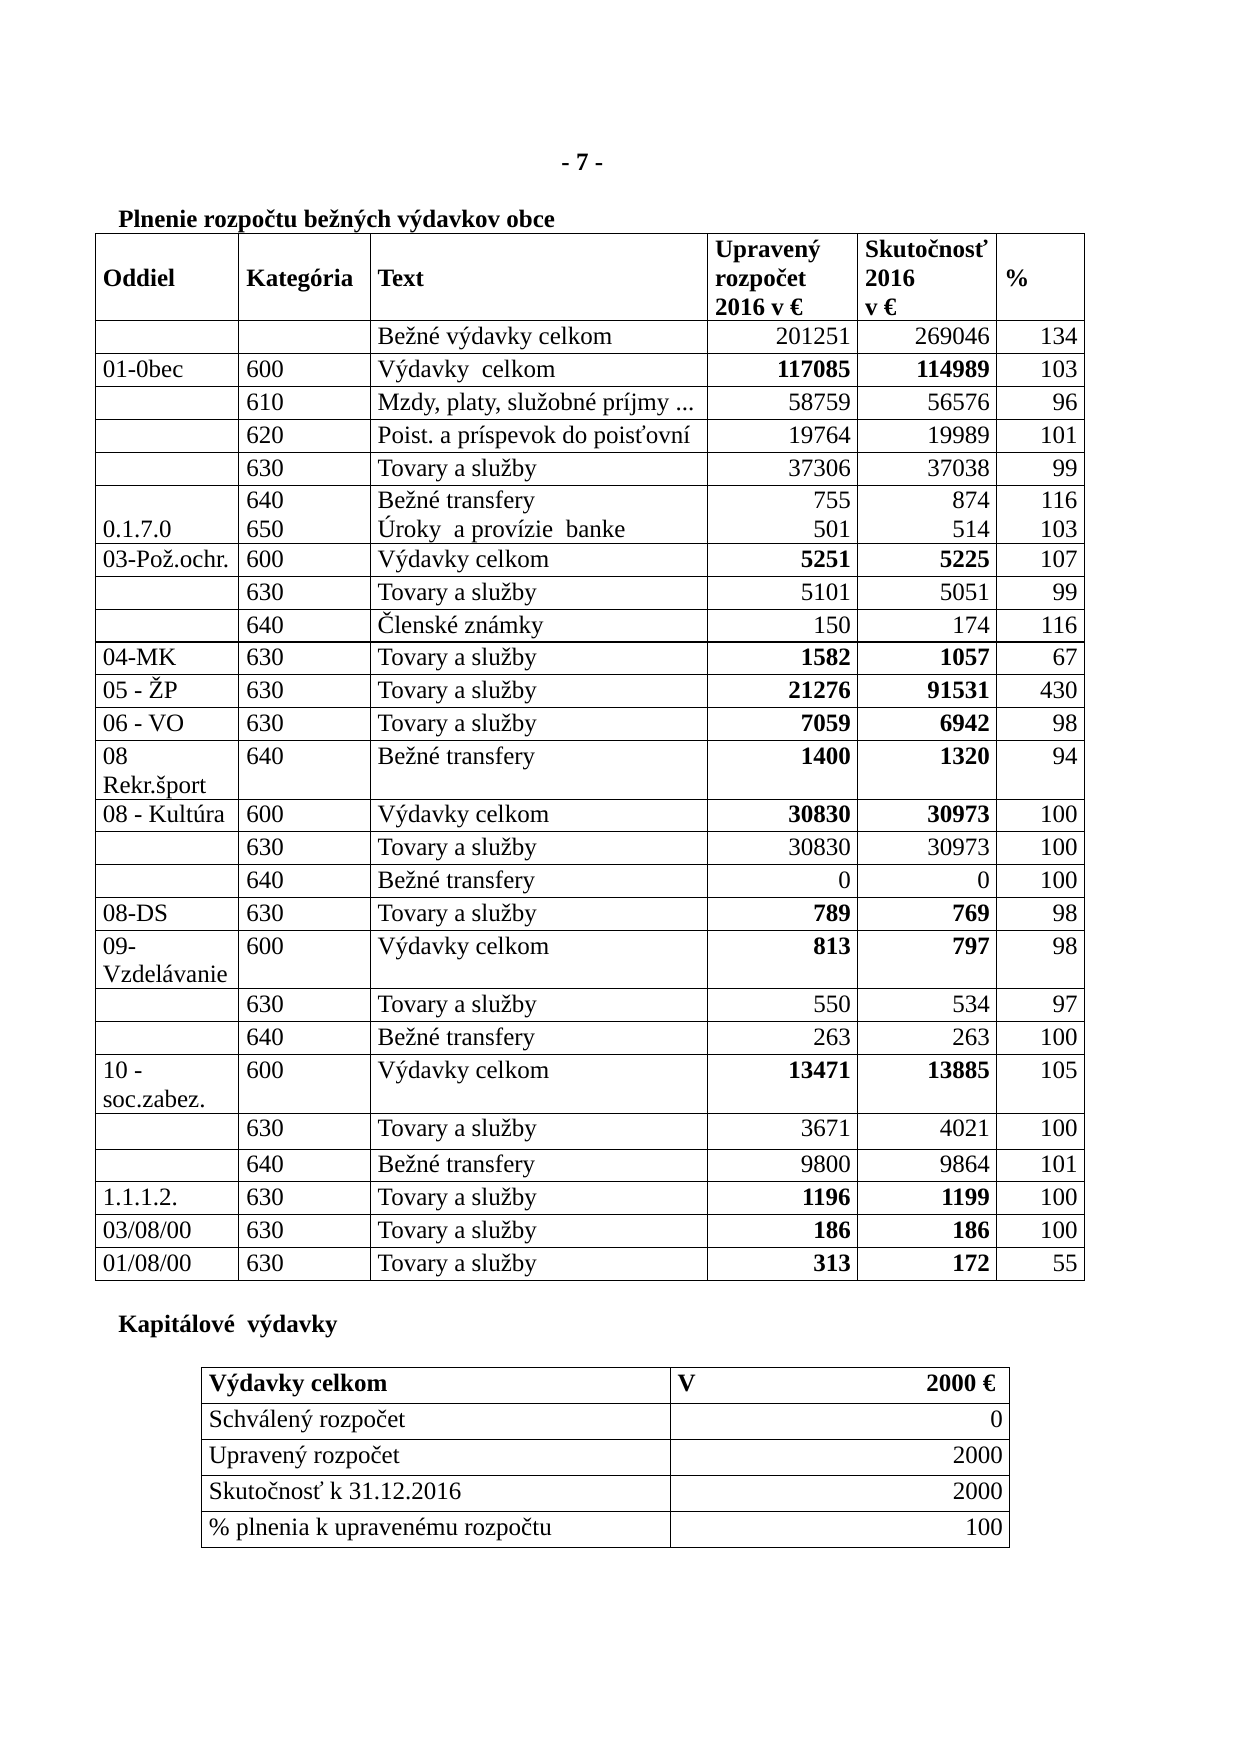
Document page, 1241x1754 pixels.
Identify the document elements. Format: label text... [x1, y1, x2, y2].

table_header Kategória [239, 234, 370, 320]
table_cell 813 [708, 931, 857, 988]
table_cell 263 [858, 1022, 996, 1054]
table_header Upravený rozpočet 2016 v € [708, 234, 857, 320]
table_cell 30830 [708, 832, 857, 864]
table_cell 1196 [708, 1182, 857, 1214]
table_cell 172 [858, 1248, 996, 1280]
table_cell 430 [997, 675, 1084, 707]
table_cell 5101 [708, 577, 857, 609]
table_cell 630 [239, 643, 370, 674]
table_cell 610 [239, 387, 370, 419]
table_cell 107 [997, 544, 1084, 576]
table_cell Schválený rozpočet [202, 1404, 670, 1439]
table_cell 3671 [708, 1114, 857, 1148]
table_cell 186 [858, 1215, 996, 1247]
table_cell 99 [997, 577, 1084, 609]
table_cell 4021 [858, 1114, 996, 1148]
table_header % [997, 234, 1084, 320]
table_cell Výdavky celkom [371, 800, 707, 831]
table_header Skutočnosť 2016 v € [858, 234, 996, 320]
table_cell Poist. a príspevok do poisťovní [371, 420, 707, 452]
table_cell 117085 [708, 354, 857, 386]
table_cell 103 [997, 354, 1084, 386]
table_cell 13885 [858, 1055, 996, 1112]
table_cell 186 [708, 1215, 857, 1247]
table_cell 630 [239, 453, 370, 484]
table_cell 630 [239, 989, 370, 1021]
table_cell 640 [239, 741, 370, 798]
table_cell 9800 [708, 1150, 857, 1181]
table_cell 600 [239, 354, 370, 386]
table_cell Bežné transfery [371, 865, 707, 897]
table_cell 10 -soc.zabez. [96, 1055, 238, 1112]
table_cell [96, 1150, 238, 1181]
text - 7 - [118, 147, 1122, 176]
table_cell 797 [858, 931, 996, 988]
table_cell 600 [239, 800, 370, 831]
table_cell 5251 [708, 544, 857, 576]
table_cell 03-Pož.ochr. [96, 544, 238, 576]
table_cell 174 [858, 610, 996, 641]
table_cell Tovary a služby [371, 577, 707, 609]
table_cell [96, 989, 238, 1021]
table_header V 2000 € [671, 1368, 1009, 1403]
table_cell 100 [997, 1182, 1084, 1214]
table_cell 2000 [671, 1440, 1009, 1475]
table_cell 98 [997, 708, 1084, 740]
table_cell 640 [239, 1022, 370, 1054]
table_cell 630 [239, 1182, 370, 1214]
table_cell 6942 [858, 708, 996, 740]
table_cell 1320 [858, 741, 996, 798]
table_cell 99 [997, 453, 1084, 484]
table_cell 630 [239, 577, 370, 609]
table_cell 600 [239, 931, 370, 988]
table_cell 1057 [858, 643, 996, 674]
table_cell Výdavky celkom [371, 931, 707, 988]
table_cell 1400 [708, 741, 857, 798]
table_cell 550 [708, 989, 857, 1021]
table_cell 630 [239, 1215, 370, 1247]
table_cell Tovary a služby [371, 989, 707, 1021]
table_cell 1582 [708, 643, 857, 674]
table_cell 640 [239, 610, 370, 641]
table_cell 19989 [858, 420, 996, 452]
table_cell Upravený rozpočet [202, 1440, 670, 1475]
table_cell 313 [708, 1248, 857, 1280]
table_cell 263 [708, 1022, 857, 1054]
table_cell 534 [858, 989, 996, 1021]
table_cell 01-0bec [96, 354, 238, 386]
table_cell 0 [858, 865, 996, 897]
table_cell 201251 [708, 321, 857, 353]
table_cell 56576 [858, 387, 996, 419]
table_cell 105 [997, 1055, 1084, 1112]
table_header Výdavky celkom [202, 1368, 670, 1403]
table_cell 640 [239, 865, 370, 897]
table_cell Výdavky celkom [371, 354, 707, 386]
table_cell [96, 1114, 238, 1148]
table_cell 08.01.00 [96, 1248, 238, 1280]
table_cell 874 514 [858, 486, 996, 543]
table_cell 94 [997, 741, 1084, 798]
table_cell Tovary a služby [371, 675, 707, 707]
table_cell 55 [997, 1248, 1084, 1280]
table_cell Tovary a služby [371, 1114, 707, 1148]
table_cell Bežné výdavky celkom [371, 321, 707, 353]
table_cell Bežné transfery [371, 741, 707, 798]
table_cell 13471 [708, 1055, 857, 1112]
table_cell 100 [997, 832, 1084, 864]
table_cell 630 [239, 708, 370, 740]
table_header Text [371, 234, 707, 320]
table_cell 630 [239, 898, 370, 930]
table_cell 30830 [708, 800, 857, 831]
table_cell 96 [997, 387, 1084, 419]
table_cell 630 [239, 675, 370, 707]
table_cell 37306 [708, 453, 857, 484]
table_cell 789 [708, 898, 857, 930]
table_cell 30973 [858, 800, 996, 831]
table_cell 1.1.1.2. [96, 1182, 238, 1214]
table_cell 630 [239, 832, 370, 864]
table_cell Skutočnosť k 31.12.2016 [202, 1476, 670, 1511]
table_cell Tovary a služby [371, 1182, 707, 1214]
table_cell 04-MK [96, 643, 238, 674]
table_cell [96, 420, 238, 452]
table_cell 0.1.7.0 [96, 486, 238, 543]
table_cell 5051 [858, 577, 996, 609]
table_cell Členské známky [371, 610, 707, 641]
table_cell [96, 453, 238, 484]
table_cell 100 [997, 1022, 1084, 1054]
table_cell [239, 321, 370, 353]
table_cell 600 [239, 544, 370, 576]
table_cell 116 [997, 610, 1084, 641]
table_cell 7059 [708, 708, 857, 740]
table_cell 08 - Kultúra [96, 800, 238, 831]
table_cell 114989 [858, 354, 996, 386]
table_cell 21276 [708, 675, 857, 707]
table_cell [96, 387, 238, 419]
table_cell Výdavky celkom [371, 1055, 707, 1112]
table_cell Bežné transfery [371, 1022, 707, 1054]
table_cell Tovary a služby [371, 453, 707, 484]
table_cell Tovary a služby [371, 898, 707, 930]
table_cell 100 [997, 800, 1084, 831]
table_cell 09-Vzdelávanie [96, 931, 238, 988]
table_cell 08-DS [96, 898, 238, 930]
table_cell % plnenia k upravenému rozpočtu [202, 1512, 670, 1547]
table_cell 640 650 [239, 486, 370, 543]
table_cell 116 103 [997, 486, 1084, 543]
table_cell 97 [997, 989, 1084, 1021]
table_cell Mzdy, platy, služobné príjmy ... [371, 387, 707, 419]
table_cell 19764 [708, 420, 857, 452]
table_cell 05 - ŽP [96, 675, 238, 707]
table_cell 37038 [858, 453, 996, 484]
text Kapitálové výdavky [118, 1309, 1122, 1338]
text Plnenie rozpočtu bežných výdavkov obce [118, 204, 1122, 233]
table_cell 100 [997, 865, 1084, 897]
table_cell 98 [997, 898, 1084, 930]
table_cell 06 - VO [96, 708, 238, 740]
table_cell 08.03.00 [96, 1215, 238, 1247]
table_cell [96, 577, 238, 609]
table_cell 100 [671, 1512, 1009, 1547]
table_cell [96, 865, 238, 897]
table_cell [96, 321, 238, 353]
table_cell 101 [997, 1150, 1084, 1181]
table_cell 2000 [671, 1476, 1009, 1511]
table_cell 269046 [858, 321, 996, 353]
table_cell Bežné transfery [371, 1150, 707, 1181]
table_cell 0 [671, 1404, 1009, 1439]
table_cell 30973 [858, 832, 996, 864]
table_cell 134 [997, 321, 1084, 353]
table_cell Výdavky celkom [371, 544, 707, 576]
table_cell 150 [708, 610, 857, 641]
table_cell 640 [239, 1150, 370, 1181]
table_cell 9864 [858, 1150, 996, 1181]
table_cell 100 [997, 1114, 1084, 1148]
table_cell 08 Rekr.šport [96, 741, 238, 798]
table_cell 91531 [858, 675, 996, 707]
table_cell [96, 832, 238, 864]
table_cell 755 501 [708, 486, 857, 543]
table_cell 1199 [858, 1182, 996, 1214]
table_cell 100 [997, 1215, 1084, 1247]
table_cell 630 [239, 1114, 370, 1148]
table_cell 630 [239, 1248, 370, 1280]
table_cell Tovary a služby [371, 1215, 707, 1247]
table_cell 98 [997, 931, 1084, 988]
table_cell 67 [997, 643, 1084, 674]
table_cell Tovary a služby [371, 643, 707, 674]
table_cell [96, 1022, 238, 1054]
table_cell 101 [997, 420, 1084, 452]
table_cell Tovary a služby [371, 708, 707, 740]
table_cell Tovary a služby [371, 832, 707, 864]
table_cell Bežné transfery Úroky a provízie banke [371, 486, 707, 543]
table_cell 58759 [708, 387, 857, 419]
table_cell 600 [239, 1055, 370, 1112]
table_cell 769 [858, 898, 996, 930]
table_cell [96, 610, 238, 641]
table_cell 5225 [858, 544, 996, 576]
table_cell Tovary a služby [371, 1248, 707, 1280]
table_cell 0 [708, 865, 857, 897]
table_cell 620 [239, 420, 370, 452]
table_header Oddiel [96, 234, 238, 320]
